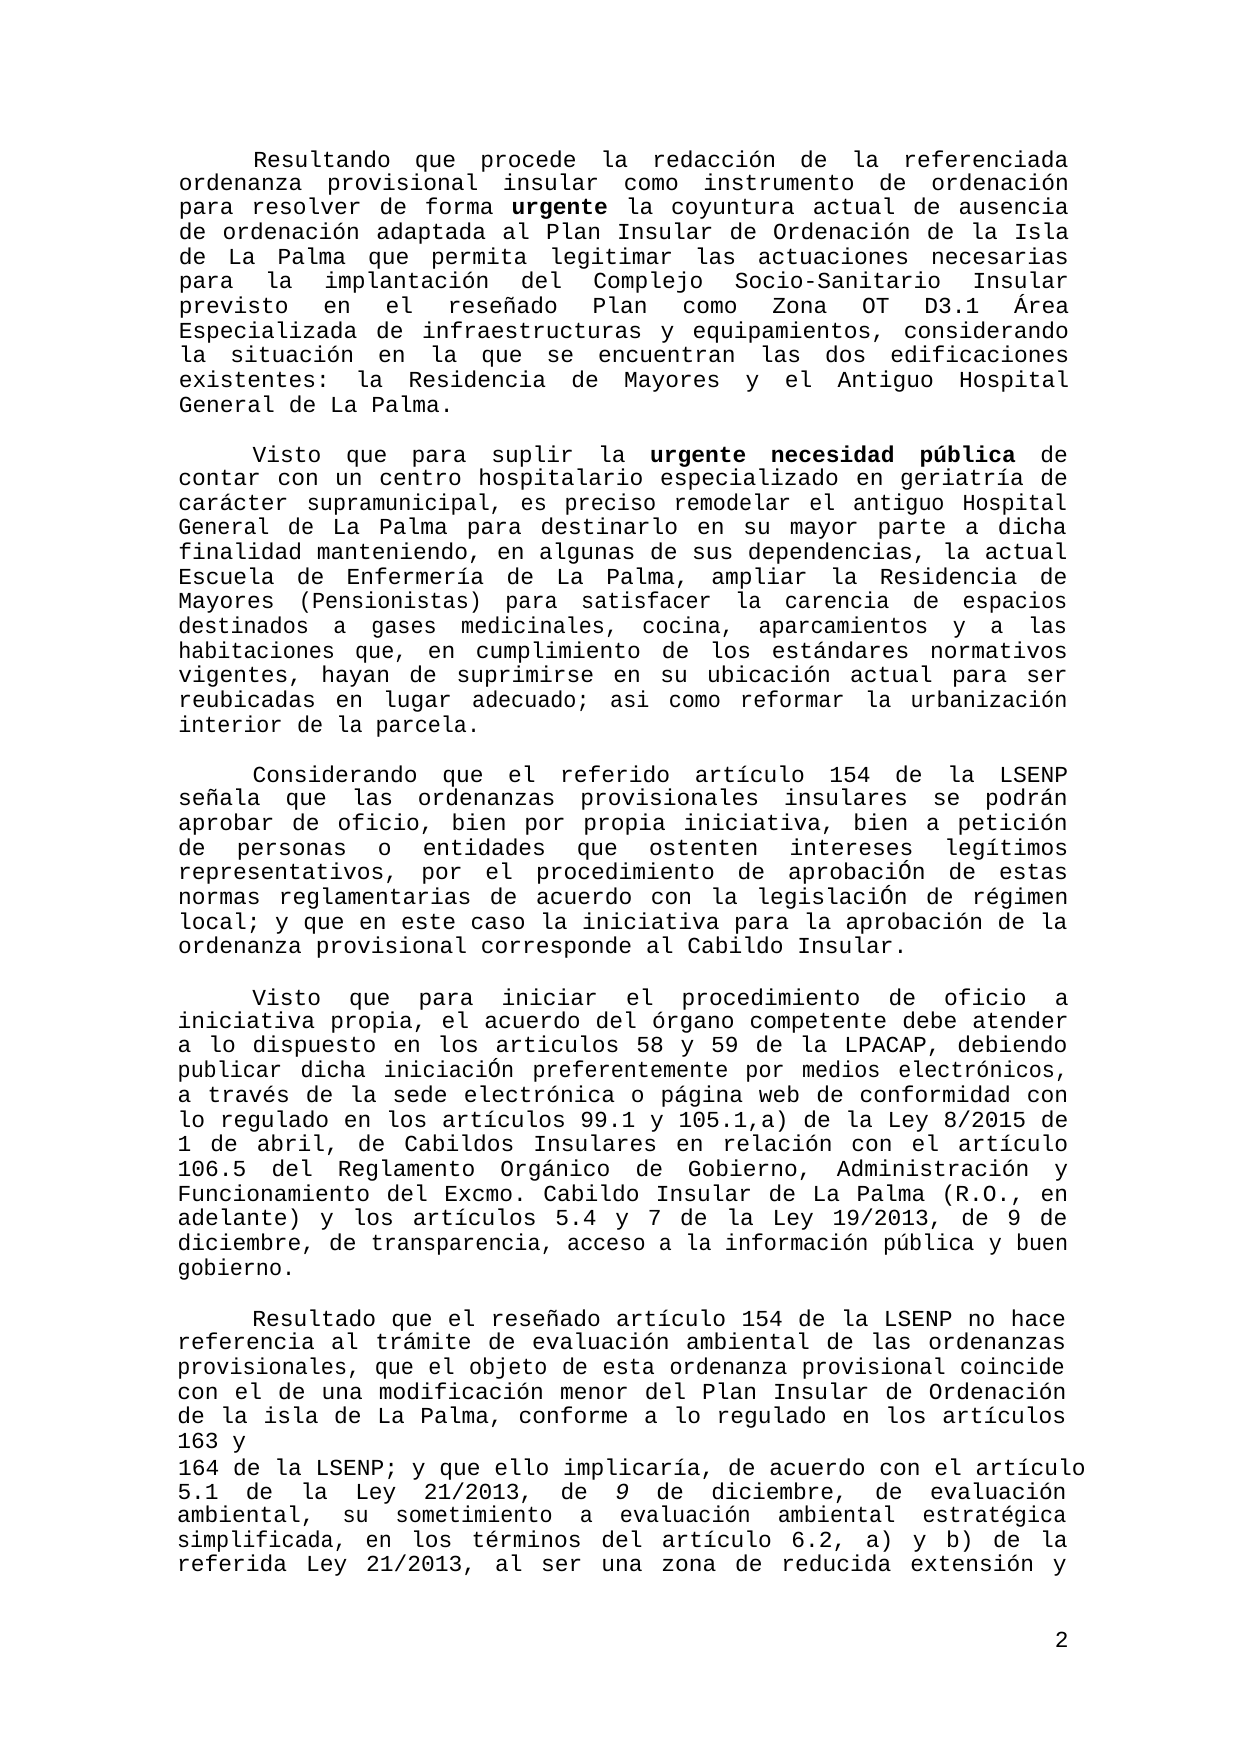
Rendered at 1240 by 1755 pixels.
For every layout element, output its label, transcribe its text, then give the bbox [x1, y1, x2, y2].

text Visto que para suplir la urgente necesidad pública de contar con un centro hospitalario especializado en geriatría de carácter supramunicipal, es preciso remodelar el antiguo Hospital General de La Palma para destinarlo en su mayor parte a dicha finalidad manteniendo, en algunas de sus dependencias, la actual Escuela de Enfermería de La Palma, ampliar la Residencia de Mayores (Pensionistas) para satisfacer la carencia de espacios destinados a gases medicinales, cocina, aparcamientos y a las habitaciones que, en cumplimiento de los estándares normativos vigentes, hayan de suprimirse en su ubicación actual para ser reubicadas en lugar adecuado; asi como reformar la urbanización interior de la parcela. [178, 443, 1068, 739]
text Resultado que el reseñado artículo 154 de la LSENP no hace referencia al trámite de evaluación ambiental de las ordenanzas provisionales, que el objeto de esta ordenanza provisional coincide con el de una modificación menor del Plan Insular de Ordenación de la isla de La Palma, conforme a lo regulado en los artículos 163 y [177, 1307, 1066, 1455]
text 164 de la LSENP; y que ello implicaría, de acuerdo con el artículo [178, 1455, 1135, 1480]
text Visto que para iniciar el procedimiento de oficio a iniciativa propia, el acuerdo del órgano competente debe atender a lo dispuesto en los articulos 58 y 59 de la LPACAP, debiendo publicar dicha iniciaciÓn preferentemente por medios electrónicos, a través de la sede electrónica o página web de conformidad con lo regulado en los artículos 99.1 y 105.1,a) de la Ley 8/2015 de 1 de abril, de Cabildos Insulares en relación con el artículo 106.5 del Reglamento Orgánico de Gobierno, Administración y Funcionamiento del Excmo. Cabildo Insular de La Palma (R.O., en adelante) y los artículos 5.4 y 7 de la Ley 19/2013, de 9 de diciembre, de transparencia, acceso a la información pública y buen gobierno. [177, 986, 1068, 1282]
text Considerando que el referido artículo 154 de la LSENP señala que las ordenanzas provisionales insulares se podrán aprobar de oficio, bien por propia iniciativa, bien a petición de personas o entidades que ostenten intereses legítimos representativos, por el procedimiento de aprobaciÓn de estas normas reglamentarias de acuerdo con la legislaciÓn de régimen local; y que en este caso la iniciativa para la aprobación de la ordenanza provisional corresponde al Cabildo Insular. [178, 763, 1068, 961]
text 5.1 de la Ley 21/2013, de 9 de diciembre, de evaluación ambiental, su sometimiento a evaluación ambiental estratégica simplificada, en los términos del artículo 6.2, a) y b) de la referida Ley 21/2013, al ser una zona de reducida extensión y [177, 1480, 1067, 1579]
text Resultando que procede la redacción de la referenciada ordenanza provisional insular como instrumento de ordenación para resolver de forma urgente la coyuntura actual de ausencia de ordenación adaptada al Plan Insular de Ordenación de la Isla de La Palma que permita legitimar las actuaciones necesarias para la implantación del Complejo Socio-Sanitario Insular previsto en el reseñado Plan como Zona OT D3.1 Área Especializada de infraestructuras y equipamientos, considerando la situación en la que se encuentran las dos edificaciones existentes: la Residencia de Mayores y el Antiguo Hospital General de La Palma. [178, 148, 1069, 419]
